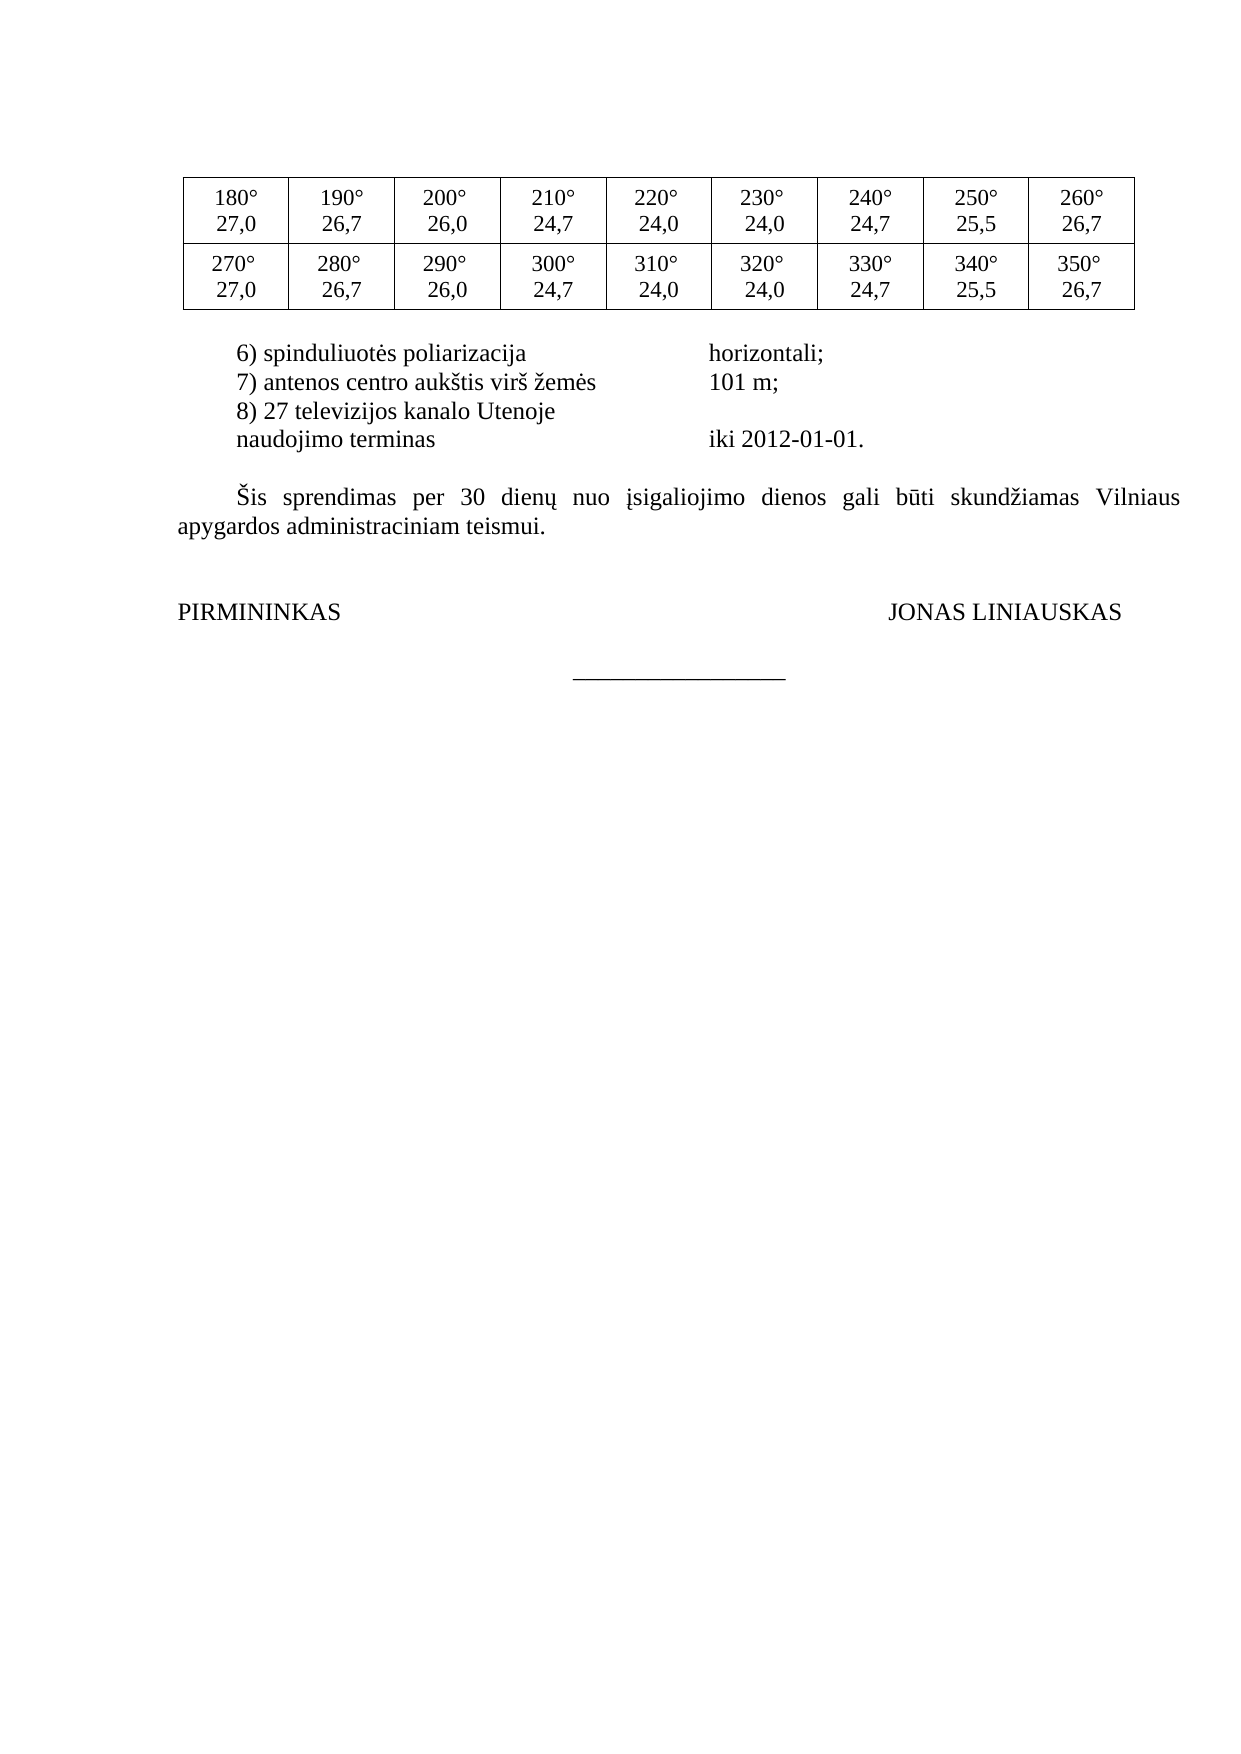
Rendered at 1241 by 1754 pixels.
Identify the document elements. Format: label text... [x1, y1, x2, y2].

table_cell 230° 24,0 [712, 178, 817, 243]
table_cell 210° 24,7 [501, 178, 606, 243]
table_cell 180° 27,0 [184, 178, 288, 243]
text PIRMININKAS JONAS LINIAUSKAS [177, 597, 1181, 626]
table_cell 290° 26,0 [395, 244, 500, 308]
text _________________ [177, 654, 1181, 683]
table_cell 260° 26,7 [1029, 178, 1134, 243]
text 6) spinduliuotės poliarizacija horizontali; [177, 338, 1181, 367]
table_cell 350° 26,7 [1029, 244, 1134, 308]
text Šis sprendimas per 30 dienų nuo įsigaliojimo dienos gali būti skundžiamas Vilniaus apygardos administraciniam teismui. [177, 482, 1181, 539]
table_cell 280° 26,7 [289, 244, 394, 308]
table_cell 300° 24,7 [501, 244, 606, 308]
table_cell 330° 24,7 [818, 244, 923, 308]
table_cell 190° 26,7 [289, 178, 394, 243]
table_cell 200° 26,0 [395, 178, 500, 243]
table_cell 340° 25,5 [924, 244, 1028, 308]
table_cell 220° 24,0 [607, 178, 711, 243]
text 8) 27 televizijos kanalo Utenoje [177, 396, 1181, 424]
table_cell 240° 24,7 [818, 178, 923, 243]
table_cell 310° 24,0 [607, 244, 711, 308]
text naudojimo terminas iki 2012-01-01. [177, 424, 1181, 453]
table_cell 270° 27,0 [184, 244, 288, 308]
table_cell 320° 24,0 [712, 244, 817, 308]
table_cell 250° 25,5 [924, 178, 1028, 243]
text 7) antenos centro aukštis virš žemės 101 m; [177, 367, 1181, 396]
